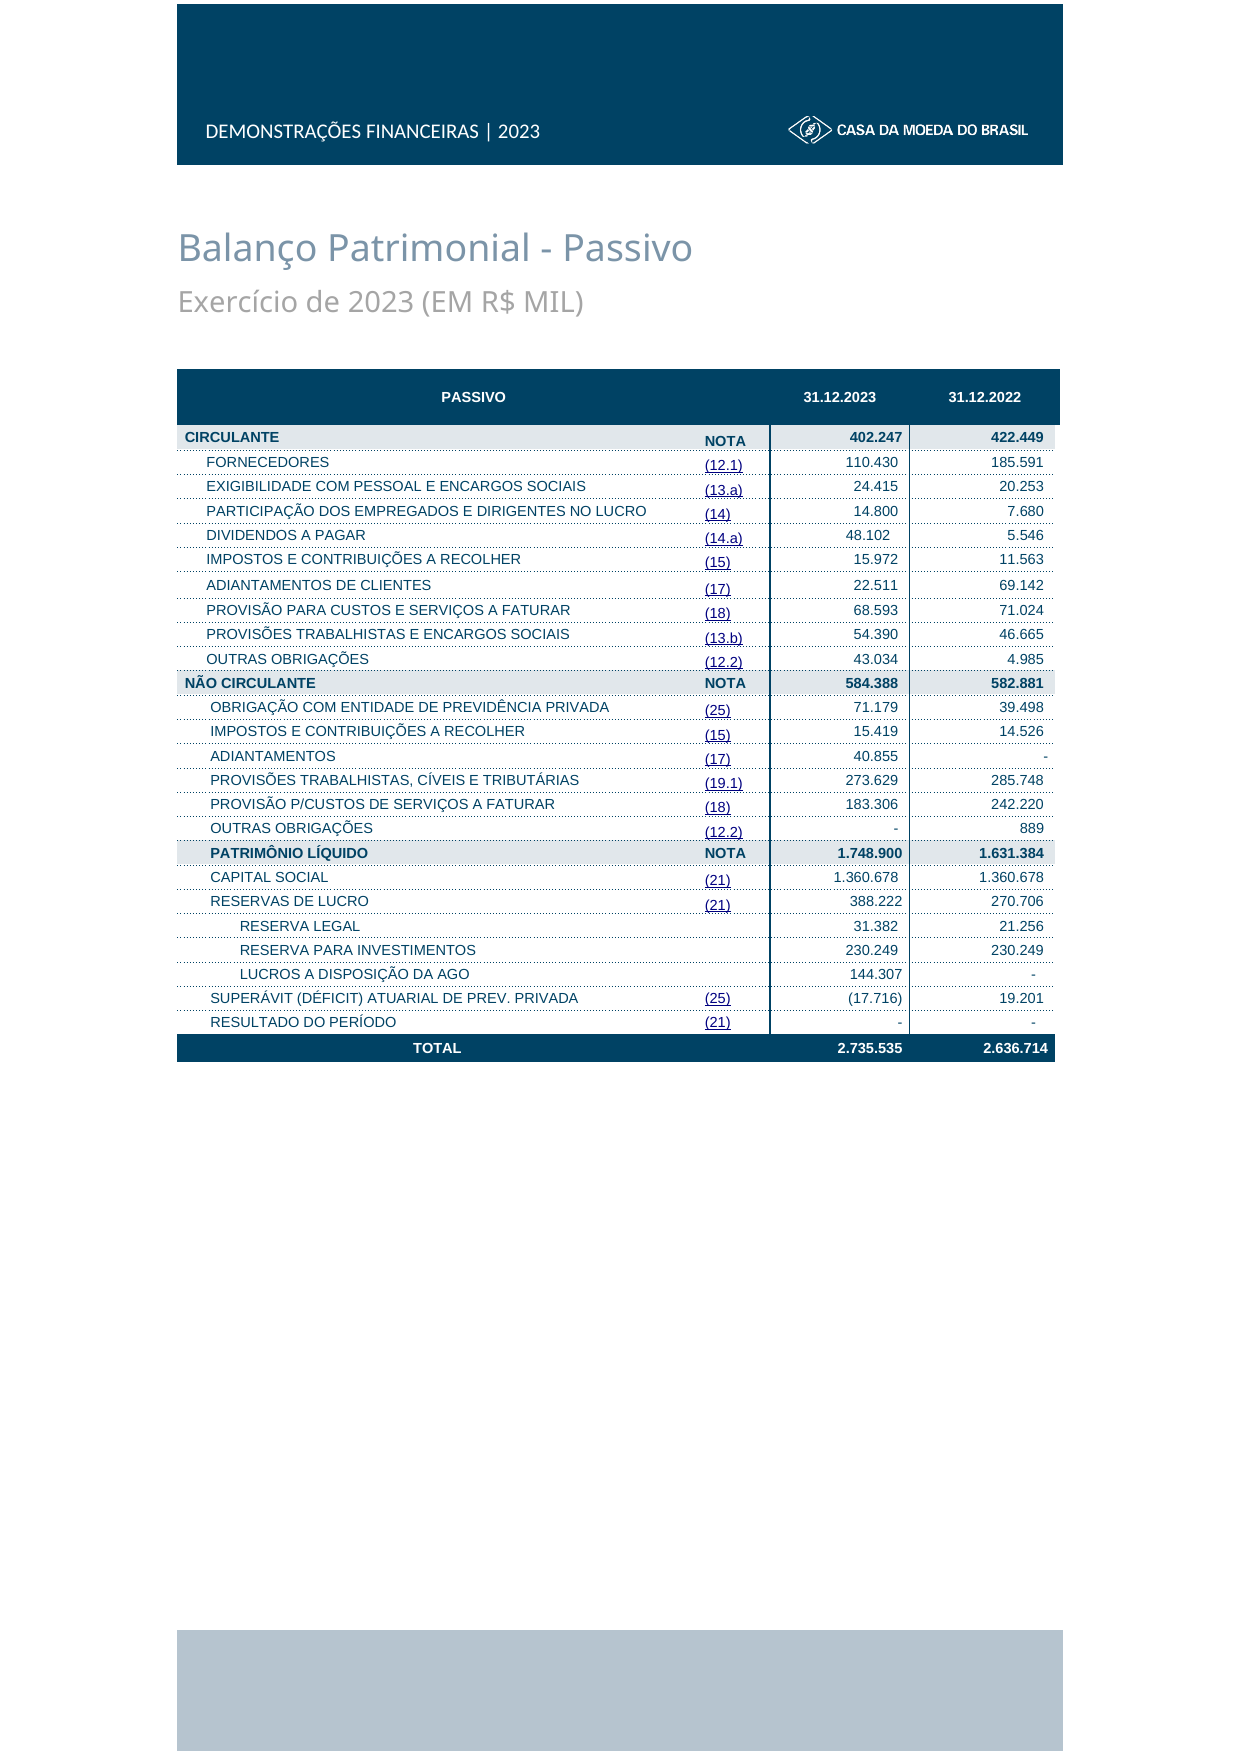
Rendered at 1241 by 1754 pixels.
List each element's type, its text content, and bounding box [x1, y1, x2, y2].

table_cell (18) [697, 792, 769, 816]
table_cell RESERVAS DE LUCRO [177, 889, 697, 913]
table_cell (17) [697, 743, 769, 767]
table_cell EXIGIBILIDADE COM PESSOAL E ENCARGOS SOCIAIS [177, 474, 697, 498]
table_cell [1055, 743, 1060, 767]
table_cell 24.415 [771, 474, 909, 498]
table_cell IMPOSTOS E CONTRIBUIÇÕES A RECOLHER [177, 547, 697, 571]
table_cell 14.800 [771, 498, 909, 522]
table_cell 15.972 [771, 547, 909, 571]
table_cell [1055, 1010, 1060, 1033]
table_cell CIRCULANTE [177, 425, 697, 449]
table_cell PARTICIPAÇÃO DOS EMPREGADOS E DIRIGENTES NO LUCRO [177, 498, 697, 522]
subtitle Exercício de 2023 (EM R$ MIL) [177, 281, 1063, 321]
table_cell (12.2) [697, 816, 769, 840]
table_cell 46.665 [910, 622, 1055, 646]
table_cell 69.142 [910, 571, 1055, 597]
table_cell (21) [697, 889, 769, 913]
table_cell 285.748 [910, 768, 1055, 792]
table_cell [1055, 474, 1060, 498]
table_cell (14) [697, 498, 769, 522]
table_cell SUPERÁVIT (DÉFICIT) ATUARIAL DE PREV. PRIVADA [177, 986, 697, 1010]
table_cell (12.1) [697, 450, 769, 474]
table_cell 15.419 [771, 719, 909, 743]
table_cell 7.680 [910, 498, 1055, 522]
table_cell (21) [697, 865, 769, 889]
subtitle Balanço Patrimonial - Passivo [177, 222, 1063, 273]
table_cell [697, 913, 769, 937]
table_cell OUTRAS OBRIGAÇÕES [177, 646, 697, 670]
table_cell 39.498 [910, 695, 1055, 719]
table_cell 5.546 [910, 523, 1055, 547]
table_cell 71.179 [771, 695, 909, 719]
table_cell 230.249 [771, 937, 909, 962]
table_cell [1055, 889, 1060, 913]
table_cell ADIANTAMENTOS [177, 743, 697, 767]
table_cell [1055, 840, 1060, 864]
table_cell 242.220 [910, 792, 1055, 816]
table_cell [1055, 792, 1060, 816]
table_cell NOTA [697, 670, 769, 694]
table_cell NÃO CIRCULANTE [177, 670, 697, 694]
table_cell OUTRAS OBRIGAÇÕES [177, 816, 697, 840]
table_cell - [910, 962, 1055, 986]
table_cell [1055, 865, 1060, 889]
table_cell OBRIGAÇÃO COM ENTIDADE DE PREVIDÊNCIA PRIVADA [177, 695, 697, 719]
table_cell LUCROS A DISPOSIÇÃO DA AGO [177, 962, 697, 986]
table_cell 48.102 [771, 523, 909, 547]
table_cell DIVIDENDOS A PAGAR [177, 523, 697, 547]
table_cell - [910, 1010, 1055, 1033]
table_cell 11.563 [910, 547, 1055, 571]
table_cell 43.034 [771, 646, 909, 670]
table_cell (18) [697, 598, 769, 622]
table_cell PROVISÕES TRABALHISTAS E ENCARGOS SOCIAIS [177, 622, 697, 646]
table_cell 144.307 [771, 962, 909, 986]
table_cell - [771, 1010, 909, 1033]
table_cell [1055, 498, 1060, 522]
table_cell (13.a) [697, 474, 769, 498]
table_cell 185.591 [910, 450, 1055, 474]
table_cell PROVISÃO PARA CUSTOS E SERVIÇOS A FATURAR [177, 598, 697, 622]
table_cell 422.449 [910, 425, 1055, 449]
table_cell 2.636.714 [910, 1034, 1055, 1062]
table_cell 14.526 [910, 719, 1055, 743]
table_cell - [910, 743, 1055, 767]
table_cell (14.a) [697, 523, 769, 547]
table_cell [1055, 670, 1060, 694]
table_cell RESULTADO DO PERÍODO [177, 1010, 697, 1033]
table_cell (19.1) [697, 768, 769, 792]
table_cell (17.716) [771, 986, 909, 1010]
table_cell 4.985 [910, 646, 1055, 670]
table_cell [1055, 547, 1060, 571]
table_cell 270.706 [910, 889, 1055, 913]
table_cell [1055, 622, 1060, 646]
table_cell (13.b) [697, 622, 769, 646]
table_cell [1055, 450, 1060, 474]
table_cell NOTA [697, 425, 769, 449]
table_cell 110.430 [771, 450, 909, 474]
table_cell RESERVA PARA INVESTIMENTOS [177, 937, 697, 962]
table_cell 889 [910, 816, 1055, 840]
table_cell 20.253 [910, 474, 1055, 498]
table_cell ADIANTAMENTOS DE CLIENTES [177, 571, 697, 597]
table_cell PATRIMÔNIO LÍQUIDO [177, 840, 697, 864]
table_cell 54.390 [771, 622, 909, 646]
table_cell [1055, 695, 1060, 719]
table_cell 1.748.900 [771, 840, 909, 864]
table_cell 2.735.535 [771, 1034, 909, 1062]
table_cell [1055, 425, 1060, 449]
table_cell (12.2) [697, 646, 769, 670]
table_cell 230.249 [910, 937, 1055, 962]
table_cell (25) [697, 986, 769, 1010]
table_cell CAPITAL SOCIAL [177, 865, 697, 889]
table_cell (15) [697, 719, 769, 743]
table_cell 388.222 [771, 889, 909, 913]
table_cell [1055, 1034, 1060, 1062]
table_cell 22.511 [771, 571, 909, 597]
table_cell 1.360.678 [771, 865, 909, 889]
table_cell [697, 962, 769, 986]
table_cell 1.360.678 [910, 865, 1055, 889]
table_cell (17) [697, 571, 769, 597]
table_cell 1.631.384 [910, 840, 1055, 864]
table_cell [697, 937, 769, 962]
table_cell [1055, 598, 1060, 622]
table_cell TOTAL [177, 1034, 697, 1062]
table_cell [1055, 523, 1060, 547]
table_cell 21.256 [910, 913, 1055, 937]
table_cell [1055, 962, 1060, 986]
table_cell 19.201 [910, 986, 1055, 1010]
table_cell NOTA [697, 840, 769, 864]
table_cell 402.247 [771, 425, 909, 449]
table_cell RESERVA LEGAL [177, 913, 697, 937]
table_cell 273.629 [771, 768, 909, 792]
table_cell [1055, 719, 1060, 743]
table_cell (21) [697, 1010, 769, 1033]
table_cell [1055, 986, 1060, 1010]
table_cell 71.024 [910, 598, 1055, 622]
table_cell 68.593 [771, 598, 909, 622]
table_cell 584.388 [771, 670, 909, 694]
table_cell [1055, 816, 1060, 840]
table_cell [1055, 937, 1060, 962]
table_cell - [771, 816, 909, 840]
table_cell [1055, 646, 1060, 670]
table_cell FORNECEDORES [177, 450, 697, 474]
table_cell [697, 1034, 769, 1062]
table_cell 183.306 [771, 792, 909, 816]
table_cell (15) [697, 547, 769, 571]
table_cell PROVISÕES TRABALHISTAS, CÍVEIS E TRIBUTÁRIAS [177, 768, 697, 792]
table_cell 40.855 [771, 743, 909, 767]
table_header 31.12.2023 [771, 369, 909, 425]
table_header 31.12.2022 [910, 369, 1060, 425]
table_cell PROVISÃO P/CUSTOS DE SERVIÇOS A FATURAR [177, 792, 697, 816]
table_cell IMPOSTOS E CONTRIBUIÇÕES A RECOLHER [177, 719, 697, 743]
table_cell [1055, 913, 1060, 937]
table_cell [1055, 768, 1060, 792]
table_cell 31.382 [771, 913, 909, 937]
table_cell [1055, 571, 1060, 597]
table_header PASSIVO [177, 369, 769, 425]
table_cell 582.881 [910, 670, 1055, 694]
table_cell (25) [697, 695, 769, 719]
